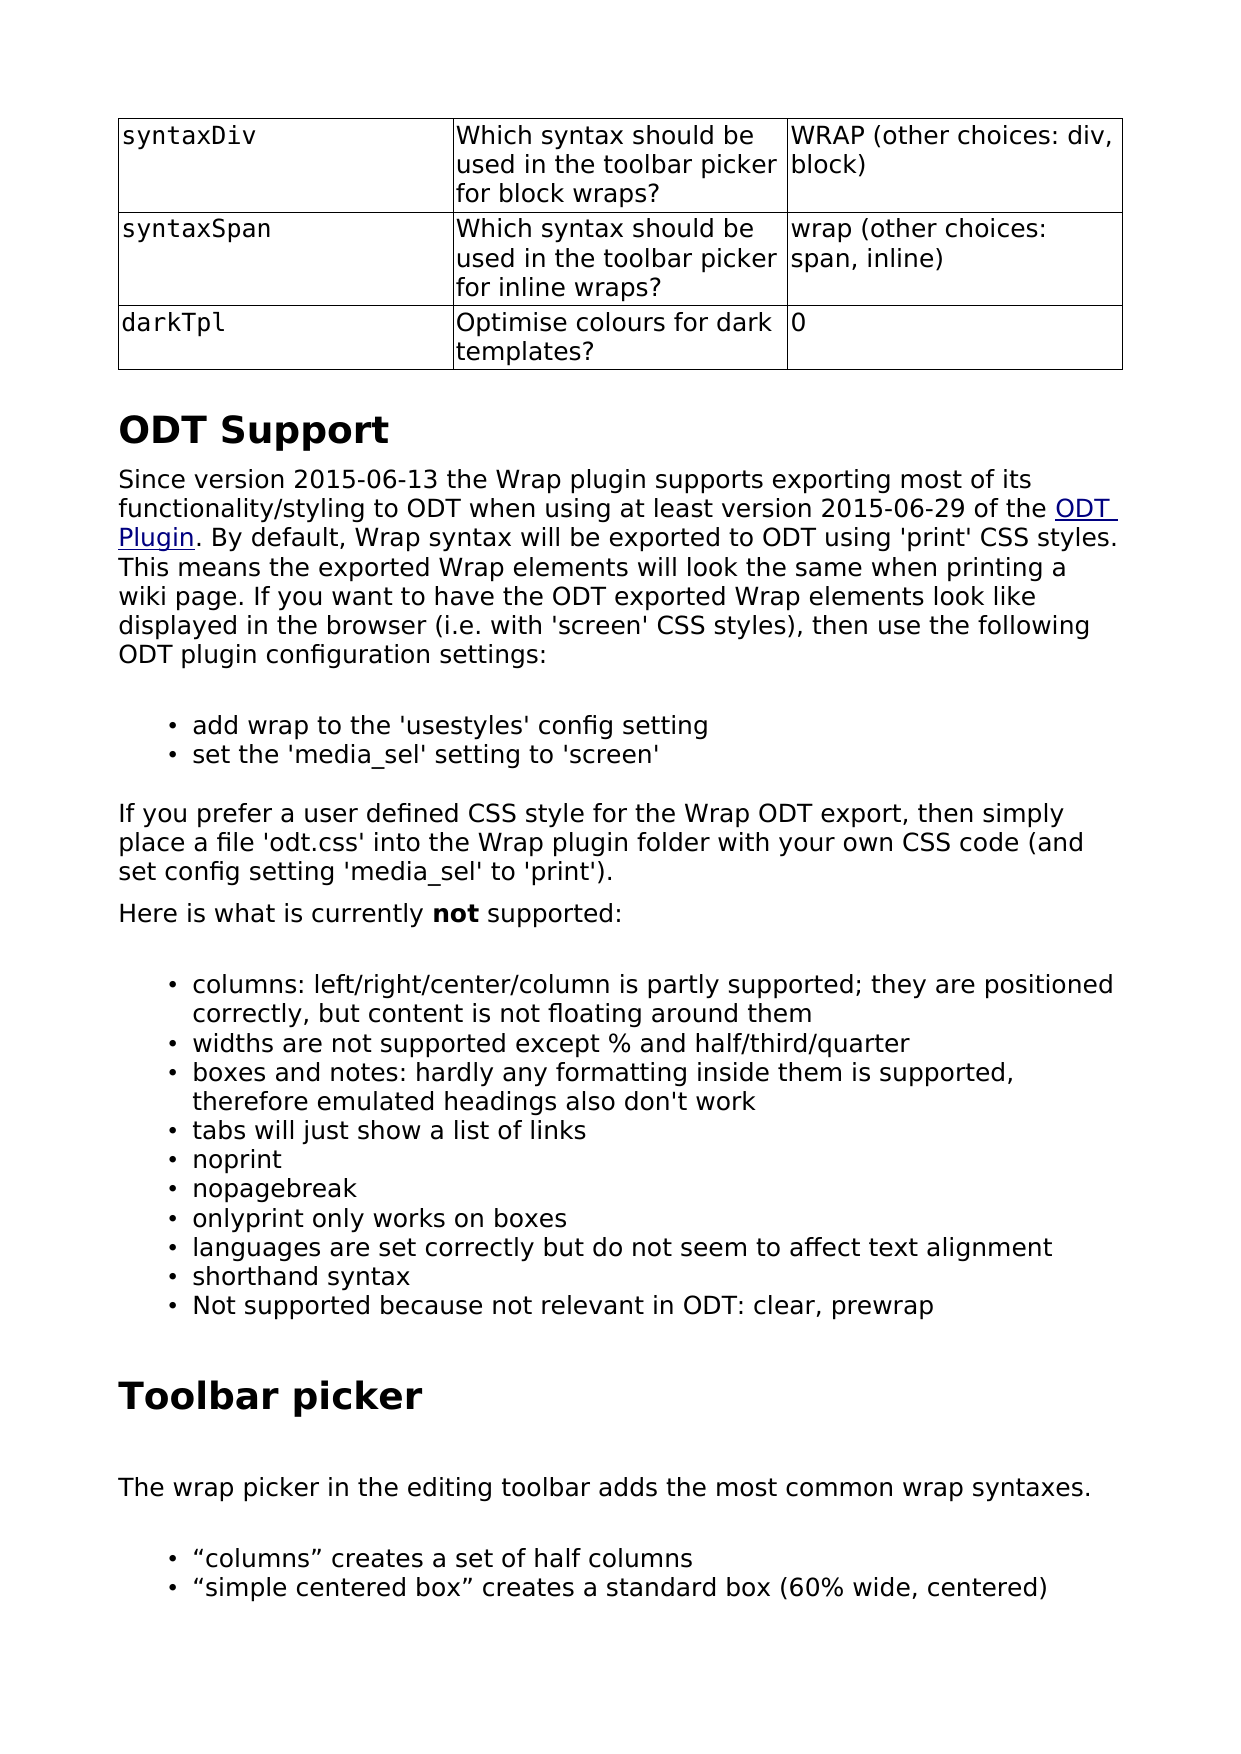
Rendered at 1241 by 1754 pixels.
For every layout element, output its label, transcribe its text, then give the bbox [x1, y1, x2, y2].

subtitle Toolbar picker [118, 1375, 1122, 1418]
list columns: left/right/center/column is partly supported; they are positioned correctly, but content is not floating around them [177, 970, 1122, 1029]
list Not supported because not relevant in ODT: clear, prewrap [177, 1291, 1122, 1320]
list tabs will just show a list of links [177, 1116, 1122, 1145]
text If you prefer a user defined CSS style for the Wrap ODT export, then simply place a file 'odt.css' into the Wrap plugin folder with your own CSS code (and set config setting 'media_sel' to 'print'). [118, 799, 1122, 887]
text Here is what is currently not supported: [118, 899, 1122, 928]
table_cell Which syntax should be used in the toolbar picker for block wraps? [454, 119, 787, 212]
list “simple centered box” creates a standard box (60% wide, centered) [177, 1573, 1122, 1602]
table_cell Optimise colours for dark templates? [454, 306, 787, 369]
table_cell syntaxSpan [119, 213, 453, 305]
list add wrap to the 'usestyles' config setting [177, 711, 1122, 741]
list boxes and notes: hardly any formatting inside them is supported, therefore emulated headings also don't work [177, 1058, 1122, 1116]
list languages are set correctly but do not seem to affect text alignment [177, 1233, 1122, 1262]
text The wrap picker in the editing toolbar adds the most common wrap syntaxes. [118, 1473, 1122, 1502]
table_cell Which syntax should be used in the toolbar picker for inline wraps? [454, 213, 787, 305]
list noprint [177, 1145, 1122, 1174]
subtitle ODT Support [118, 409, 1122, 453]
table_cell syntaxDiv [119, 119, 453, 212]
list onlyprint only works on boxes [177, 1204, 1122, 1233]
table_cell WRAP (other choices: div, block) [788, 119, 1122, 212]
text Since version 2015-06-13 the Wrap plugin supports exporting most of its functionality/styling to ODT when using at least version 2015-06-29 of the ODT Plugin. By default, Wrap syntax will be exported to ODT using 'print' CSS styles. This means the exported Wrap elements will look the same when printing a wiki page. If you want to have the ODT exported Wrap elements look like displayed in the browser (i.e. with 'screen' CSS styles), then use the following ODT plugin configuration settings: [118, 465, 1122, 669]
list shorthand syntax [177, 1262, 1122, 1291]
table_cell wrap (other choices: span, inline) [788, 213, 1122, 305]
table_cell 0 [788, 306, 1122, 369]
list set the 'media_sel' setting to 'screen' [177, 741, 1122, 770]
list “columns” creates a set of half columns [177, 1544, 1122, 1573]
table_cell darkTpl [119, 306, 453, 369]
list nopagebreak [177, 1174, 1122, 1204]
list widths are not supported except % and half/third/quarter [177, 1029, 1122, 1058]
